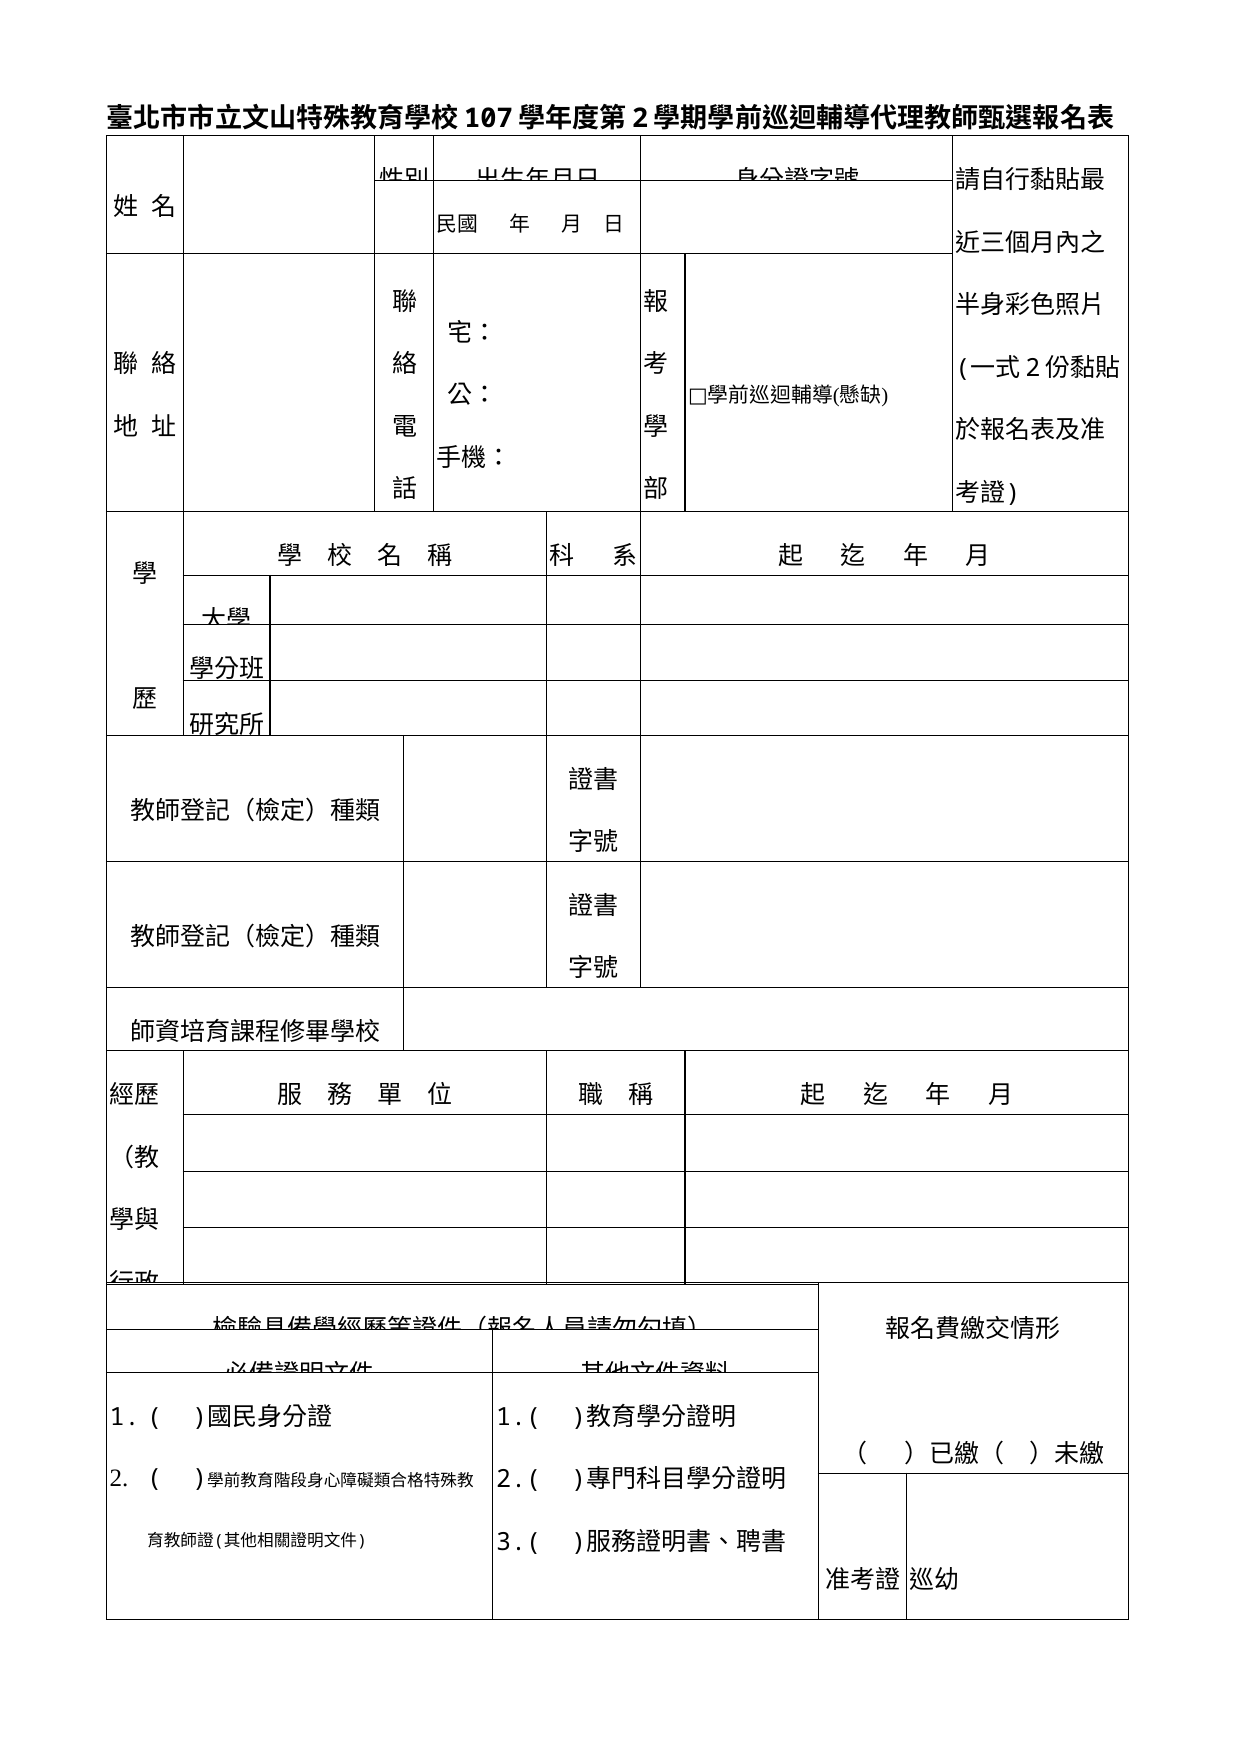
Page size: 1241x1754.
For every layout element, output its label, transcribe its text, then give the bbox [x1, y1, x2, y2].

table_cell 職 稱 [547, 1051, 684, 1114]
table_cell [641, 681, 1128, 735]
table_cell 宅： 公： 手機： [434, 254, 640, 511]
table_cell 教師登記（檢定）種類 [107, 736, 403, 861]
table_cell [686, 1228, 1128, 1282]
table_header 身分證字號 [641, 136, 952, 180]
table_cell [271, 681, 546, 735]
table_cell [547, 1115, 684, 1171]
table_cell [686, 1172, 1128, 1227]
table_cell [184, 1228, 546, 1282]
table_cell [184, 254, 374, 511]
table_cell 聯 絡 地 址 [107, 254, 183, 511]
table_cell 經歷（教學與行政相關經歷） [107, 1051, 183, 1282]
table_cell [547, 681, 640, 735]
table_header 性別 [375, 136, 433, 180]
table_cell 檢驗具備學經歷等證件（報名人員請勿勾填） [107, 1285, 818, 1329]
table_cell [686, 1115, 1128, 1171]
table_cell 服 務 單 位 [184, 1051, 546, 1114]
table_cell 1.( )教育學分證明 2.( )專門科目學分證明 3.( )服務證明書、聘書 [493, 1373, 818, 1619]
table_cell 學分班 [184, 625, 269, 680]
table_cell [547, 1172, 684, 1227]
table_cell [641, 625, 1128, 680]
table_cell 巡幼 [907, 1474, 1128, 1619]
table_header 姓 名 [107, 136, 183, 253]
table_cell [547, 625, 640, 680]
table_cell 報名費繳交情形 （ ）已繳（ ）未繳 [819, 1283, 1128, 1472]
table_cell [641, 181, 952, 253]
table_cell [641, 862, 1128, 987]
table_cell 起 迄 年 月 [686, 1051, 1128, 1114]
table_cell □學前巡迴輔導(懸缺) [686, 254, 952, 511]
table_header 出生年月日 [434, 136, 640, 180]
table_header [184, 136, 374, 253]
table_cell 其他文件資料 [493, 1330, 818, 1372]
table_cell [641, 576, 1128, 624]
table_cell 教師登記（檢定）種類 [107, 862, 403, 987]
table_cell 報 考 學 部 [641, 254, 684, 511]
table_cell [641, 736, 1128, 861]
table_cell 學 歷 [107, 512, 183, 735]
table_cell 科 系 [547, 512, 640, 575]
table_header 請自行黏貼最近三個月內之半身彩色照片 (一式2份黏貼於報名表及准考證) [953, 136, 1128, 511]
table_cell 聯絡電話 [375, 254, 433, 511]
table_cell 師資培育課程修畢學校 [107, 988, 403, 1050]
table_cell [547, 1228, 684, 1282]
table_cell [184, 1172, 546, 1227]
table_cell 證書 字號 [547, 862, 640, 987]
text 臺北市市立文山特殊教育學校107學年度第2學期學前巡迴輔導代理教師甄選報名表 [106, 96, 1240, 135]
table_cell 學 校 名 稱 [184, 512, 546, 575]
table_cell 起 迄 年 月 [641, 512, 1128, 575]
table_cell [547, 576, 640, 624]
table_cell 證書 字號 [547, 736, 640, 861]
table_cell 民國 年 月 日 西元 年 [434, 181, 640, 253]
table_cell [375, 181, 433, 253]
table_cell [271, 625, 546, 680]
table_cell [404, 862, 546, 987]
table_cell 准考證 號碼 [819, 1474, 906, 1619]
table_cell 大學 [184, 576, 269, 624]
table_cell [404, 988, 1128, 1050]
table_cell 必備證明文件 [107, 1330, 492, 1372]
table_cell ( )國民身分證 ( )學前教育階段身心障礙類合格特殊教育教師證(其他相關證明文件) ( )學歷證件(畢業證書) ( )聲明書 ( )簡要自傳(限A4一頁) [107, 1373, 492, 1619]
table_cell [404, 736, 546, 861]
table_cell 研究所 [184, 681, 269, 735]
table_cell [271, 576, 546, 624]
table_cell [184, 1115, 546, 1171]
